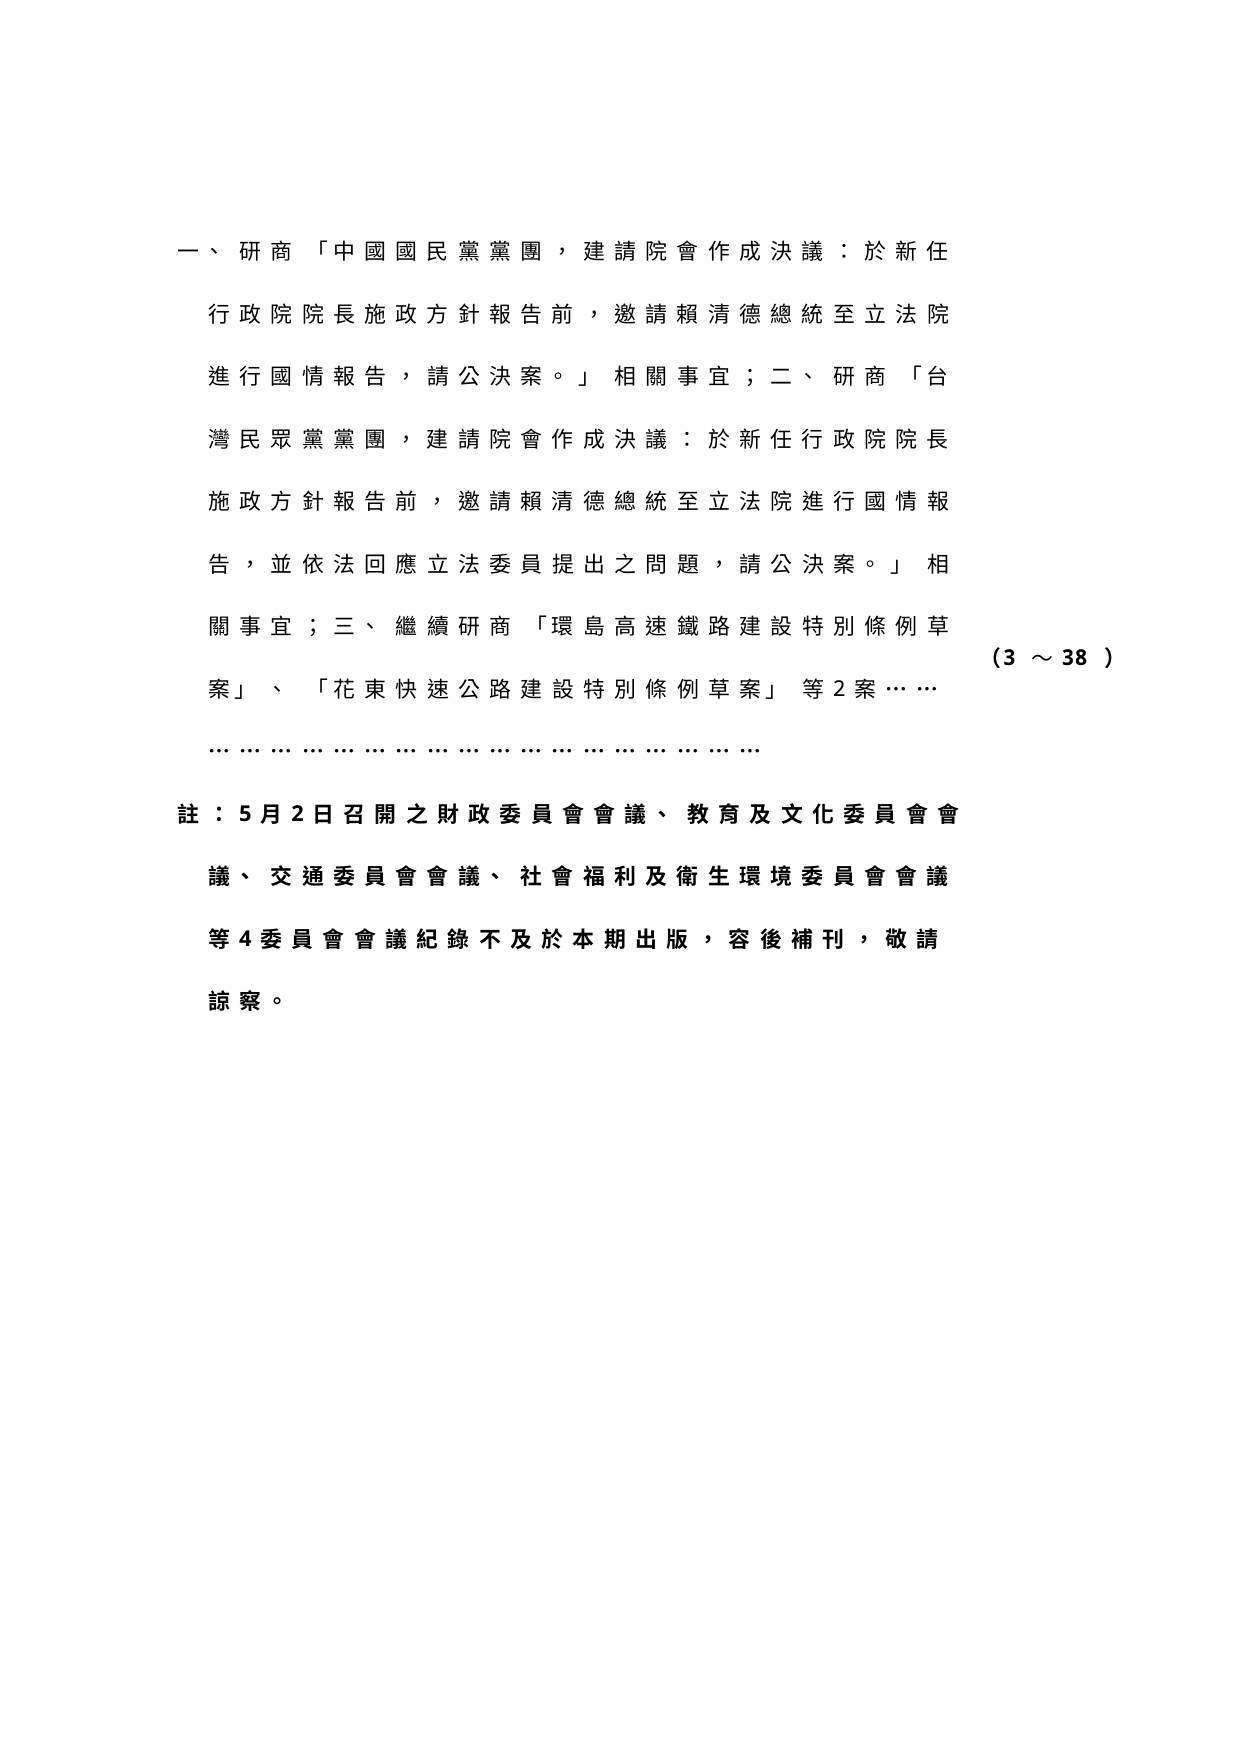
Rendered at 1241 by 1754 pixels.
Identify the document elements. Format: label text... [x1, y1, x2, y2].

table_cell 註：5月2日召開之財政委員會會議、教育及文化委員會會議、交通委員會會議、社會福利及衛生環境委員會會議等4委員會會議紀錄不及於本期出版，容後補刊，敬請諒察。 [150, 781, 967, 1031]
table_cell 3 [986, 219, 1023, 781]
table_cell [1091, 781, 1108, 1031]
table_cell 38 [1053, 219, 1091, 781]
table_cell [967, 781, 986, 1031]
table_cell ～ [1023, 219, 1053, 781]
table_cell ） [1091, 219, 1108, 781]
table_cell （ [967, 219, 986, 781]
table_cell [1053, 781, 1091, 1031]
table_cell [1023, 781, 1053, 1031]
table_cell [986, 781, 1023, 1031]
table_cell 一、研商「中國國民黨黨團，建請院會作成決議：於新任行政院院長施政方針報告前，邀請賴清德總統至立法院進行國情報告，請公決案。」相關事宜；二、研商「台灣民眾黨黨團，建請院會作成決議：於新任行政院院長施政方針報告前，邀請賴清德總統至立法院進行國情報告，並依法回應立法委員提出之問題，請公決案。」相關事宜；三、繼續研商「環島高速鐵路建設特別條例草案」、「花東快速公路建設特別條例草案」等2案…………………………………………………… [150, 219, 967, 781]
